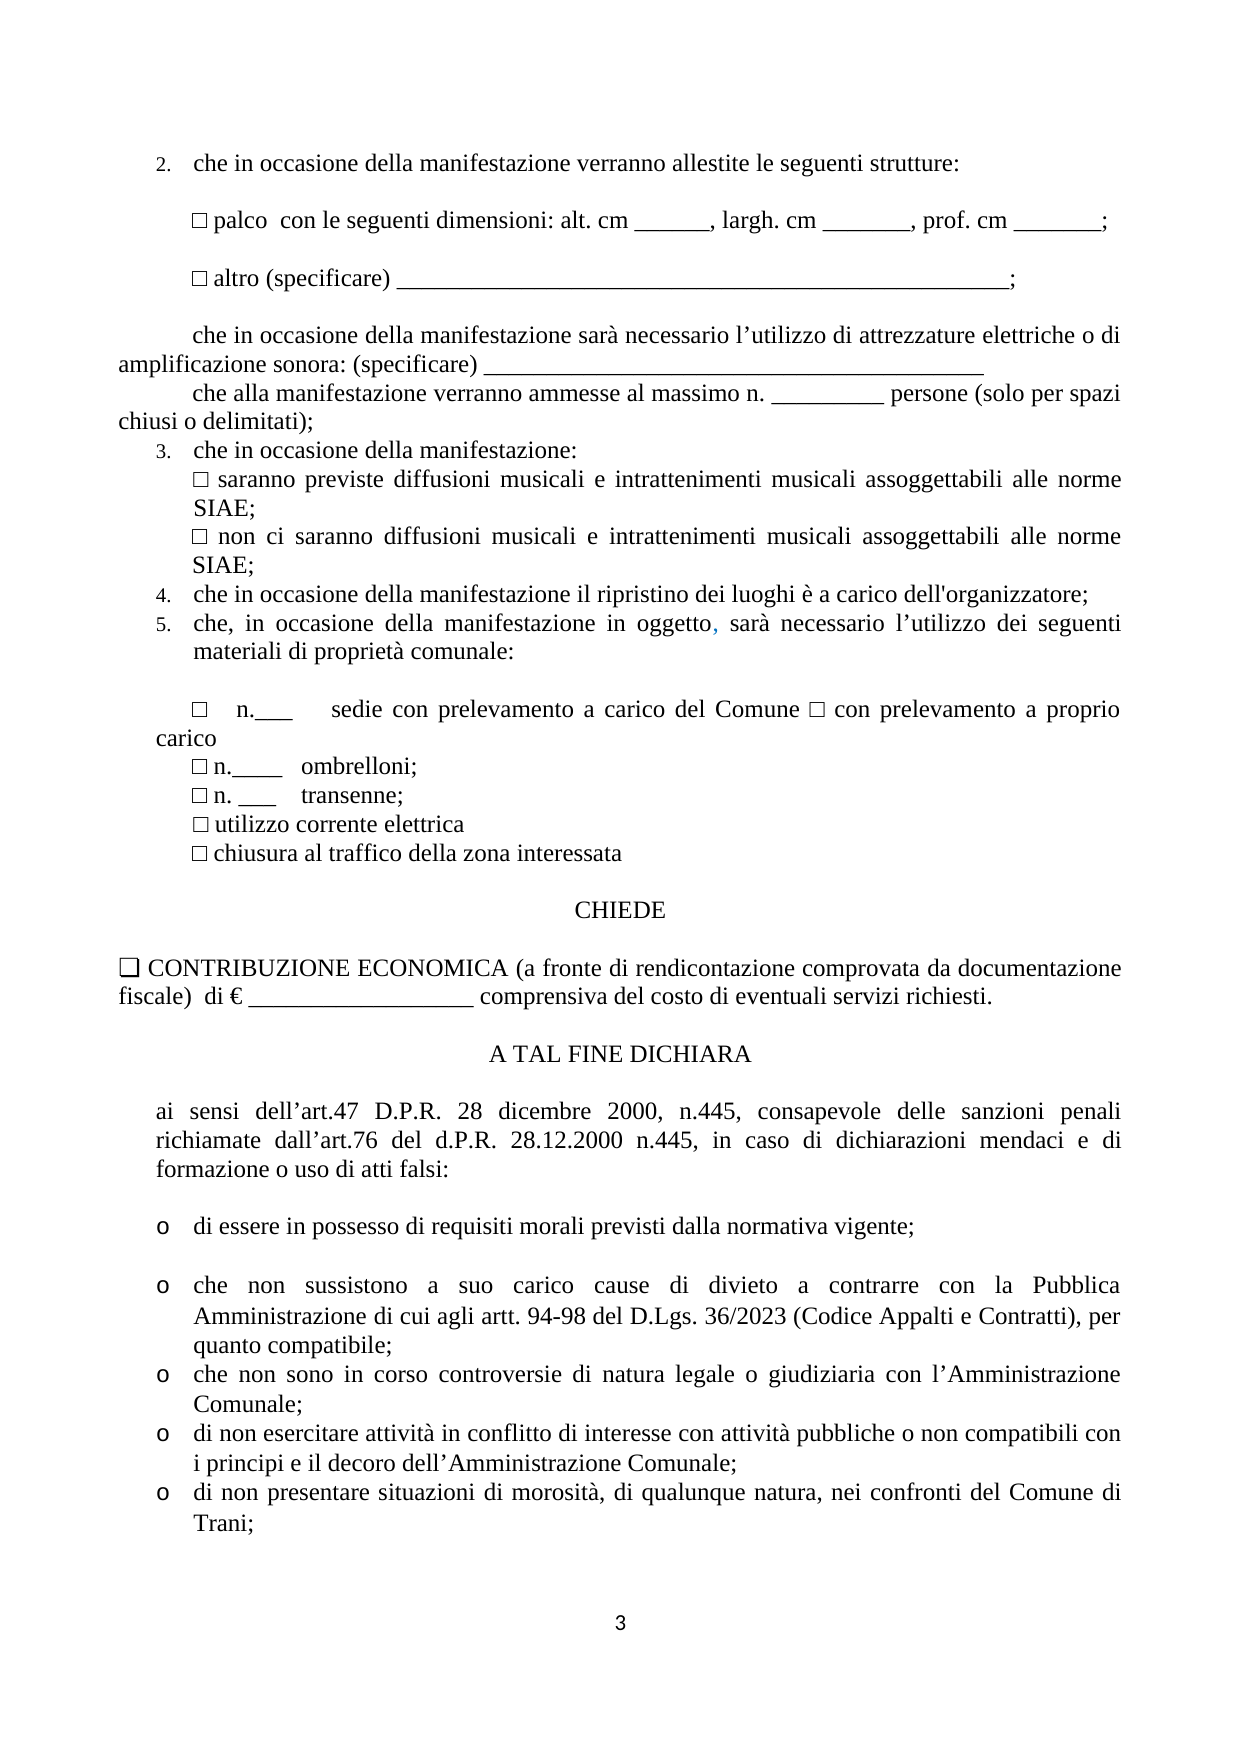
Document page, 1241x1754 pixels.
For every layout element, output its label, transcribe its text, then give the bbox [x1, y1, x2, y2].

text □ n. ___ transenne; [118, 780, 1122, 809]
list che non sono in corso controversie di natura legale o giudiziaria con l’Amministrazione Comunale; [156, 1359, 1122, 1418]
text CHIEDE [118, 895, 1122, 924]
text che in occasione della manifestazione sarà necessario l’utilizzo di attrezzature elettriche o di amplificazione sonora: (specificare) ________________________________________ [118, 320, 1122, 378]
list che in occasione della manifestazione il ripristino dei luoghi è a carico dell'organizzatore; [156, 579, 1122, 608]
text □ utilizzo corrente elettrica [193, 809, 1122, 838]
list che, in occasione della manifestazione in oggetto, sarà necessario l’utilizzo dei seguenti materiali di proprietà comunale: [156, 608, 1122, 665]
text che alla manifestazione verranno ammesse al massimo n. _________ persone (solo per spazi chiusi o delimitati); [118, 378, 1122, 435]
text □ saranno previste diffusioni musicali e intrattenimenti musicali assoggettabili alle norme SIAE; [193, 464, 1122, 521]
text □ palco con le seguenti dimensioni: alt. cm ______, largh. cm _______, prof. cm _______; [118, 205, 1122, 234]
list di non presentare situazioni di morosità, di qualunque natura, nei confronti del Comune di Trani; [156, 1477, 1122, 1536]
list che in occasione della manifestazione: [156, 435, 1122, 464]
list di essere in possesso di requisiti morali previsti dalla normativa vigente; [156, 1211, 1122, 1242]
text □ altro (specificare) _________________________________________________; [118, 263, 1122, 291]
list di non esercitare attività in conflitto di interesse con attività pubbliche o non compatibili con i principi e il decoro dell’Amministrazione Comunale; [156, 1418, 1122, 1477]
text ❏ CONTRIBUZIONE ECONOMICA (a fronte di rendicontazione comprovata da documentazione fiscale) di € __________________ comprensiva del costo di eventuali servizi richiesti. [118, 953, 1122, 1010]
text □ n.____ ombrelloni; [156, 751, 1122, 780]
list che non sussistono a suo carico cause di divieto a contrarre con la Pubblica Amministrazione di cui agli artt. 94-98 del D.Lgs. 36/2023 (Codice Appalti e Contratti), per quanto compatibile; [156, 1271, 1122, 1359]
text □ chiusura al traffico della zona interessata [118, 838, 1122, 866]
list che in occasione della manifestazione verranno allestite le seguenti strutture: [156, 148, 1122, 176]
text ai sensi dell’art.47 D.P.R. 28 dicembre 2000, n.445, consapevole delle sanzioni penali richiamate dall’art.76 del d.P.R. 28.12.2000 n.445, in caso di dichiarazioni mendaci e di formazione o uso di atti falsi: [156, 1096, 1122, 1183]
text □ non ci saranno diffusioni musicali e intrattenimenti musicali assoggettabili alle norme SIAE; [192, 521, 1122, 579]
text A TAL FINE DICHIARA [118, 1039, 1122, 1068]
text □ n.___ sedie con prelevamento a carico del Comune □ con prelevamento a proprio carico [156, 694, 1122, 751]
